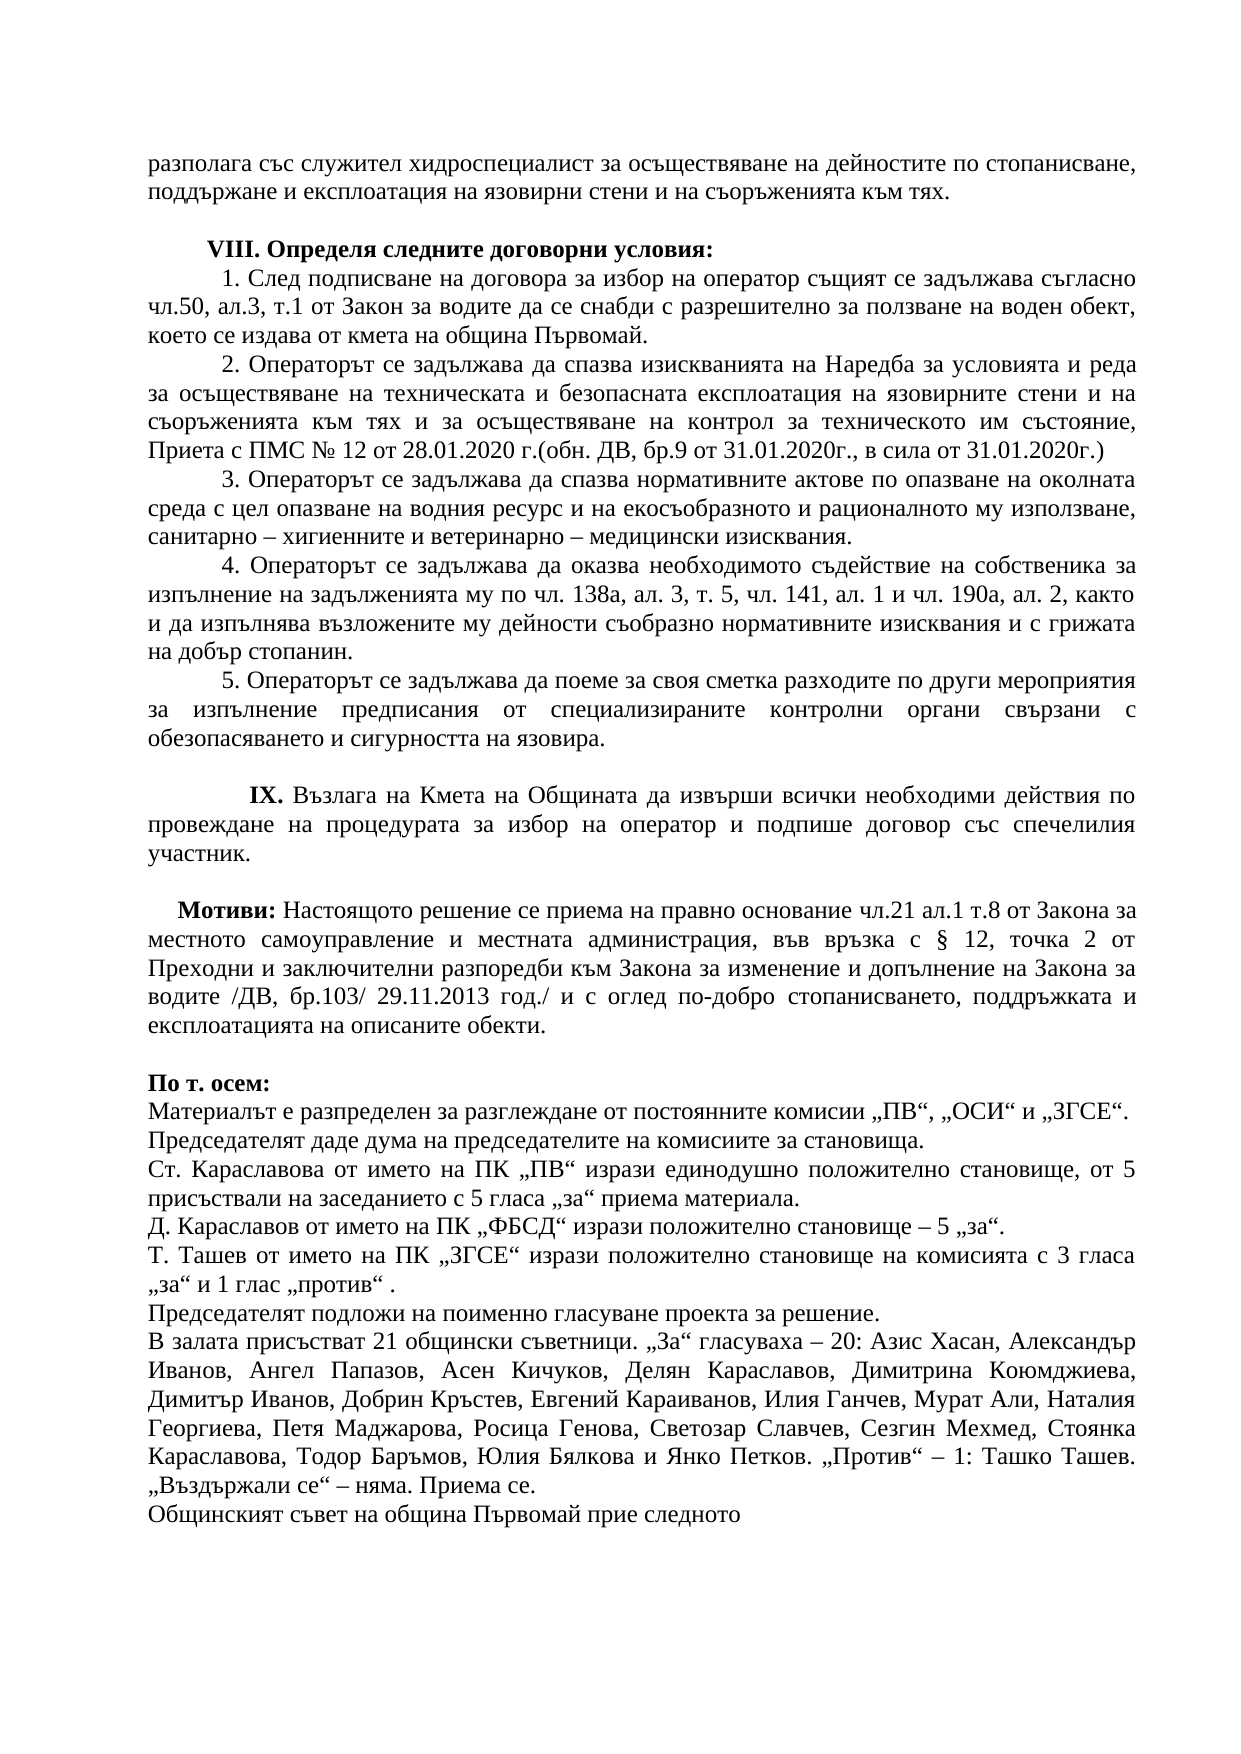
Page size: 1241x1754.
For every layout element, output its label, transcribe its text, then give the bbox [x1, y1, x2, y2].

text 4. Операторът се задължава да оказва необходимото съдействие на собственика за изпълнение на задълженията му по чл. 138а, ал. 3, т. 5, чл. 141, ал. 1 и чл. 190а, ал. 2, както и да изпълнява възложените му дейности съобразно нормативните изисквания и с грижата на добър стопанин. [148, 550, 1137, 665]
text 3. Операторът се задължава да спазва нормативните актове по опазване на околната среда с цел опазване на водния ресурс и на екосъобразното и рационалното му използване, санитарно – хигиенните и ветеринарно – медицински изисквания. [148, 464, 1137, 550]
text В залата присъстват 21 общински съветници. „За“ гласуваха – 20: Азис Хасан, Александър Иванов, Ангел Папазов, Асен Кичуков, Делян Караславов, Димитрина Коюмджиева, Димитър Иванов, Добрин Кръстев, Евгений Караиванов, Илия Ганчев, Мурат Али, Наталия Георгиева, Петя Маджарова, Росица Генова, Светозар Славчев, Сезгин Мехмед, Стоянка Караславова, Тодор Баръмов, Юлия Бялкова и Янко Петков. „Против“ – 1: Ташко Ташев. „Въздържали се“ – няма. Приема се. [148, 1326, 1137, 1499]
text Д. Караславов от името на ПК „ФБСД“ изрази положително становище – 5 „за“. [148, 1211, 1137, 1240]
text Материалът е разпределен за разглеждане от постоянните комисии „ПВ“, „ОСИ“ и „ЗГСЕ“. [148, 1096, 1137, 1125]
text 1. След подписване на договора за избор на оператор същият се задължава съгласно чл.50, ал.3, т.1 от Закон за водите да се снабди с разрешително за ползване на воден обект, което се издава от кмета на община Първомай. [148, 263, 1137, 349]
text 5. Операторът се задължава да поеме за своя сметка разходите по други мероприятия за изпълнение предписания от специализираните контролни органи свързани с обезопасяването и сигурността на язовира. [148, 665, 1137, 751]
text Председателят подложи на поименно гласуване проекта за решение. [148, 1298, 1137, 1326]
text 2. Операторът се задължава да спазва изискванията на Наредба за условията и реда за осъществяване на техническата и безопасната експлоатация на язовирните стени и на съоръженията към тях и за осъществяване на контрол за техническото им състояние, Приета с ПМС № 12 от 28.01.2020 г.(обн. ДВ, бр.9 от 31.01.2020г., в сила от 31.01.2020г.) [148, 349, 1137, 464]
text разполага със служител хидроспециалист за осъществяване на дейностите по стопанисване, поддържане и експлоатация на язовирни стени и на съоръженията към тях. [148, 148, 1137, 205]
text По т. осем: [148, 1068, 1137, 1096]
text VІІI. Определя следните договорни условия: [148, 234, 1137, 263]
text Ст. Караславова от името на ПК „ПВ“ изрази единодушно положително становище, от 5 присъствали на заседанието с 5 гласа „за“ приема материала. [148, 1154, 1137, 1211]
text Мотиви: Настоящото решение се приема на правно основание чл.21 ал.1 т.8 от Закона за местното самоуправление и местната администрация, във връзка с § 12, точка 2 от Преходни и заключителни разпоредби към Закона за изменение и допълнение на Закона за водите /ДВ, бр.103/ 29.11.2013 год./ и с оглед по-добро стопанисването, поддръжката и експлоатацията на описаните обекти. [148, 895, 1137, 1039]
text Председателят даде дума на председателите на комисиите за становища. [148, 1125, 1137, 1154]
text Общинският съвет на община Първомай прие следното [148, 1499, 1137, 1528]
text Т. Ташев от името на ПК „ЗГСЕ“ изрази положително становище на комисията с 3 гласа „за“ и 1 глас „против“ . [148, 1240, 1137, 1298]
text ІХ. Възлага на Кмета на Общината да извърши всички необходими действия по провеждане на процедурата за избор на оператор и подпише договор със спечелилия участник. [148, 780, 1137, 866]
